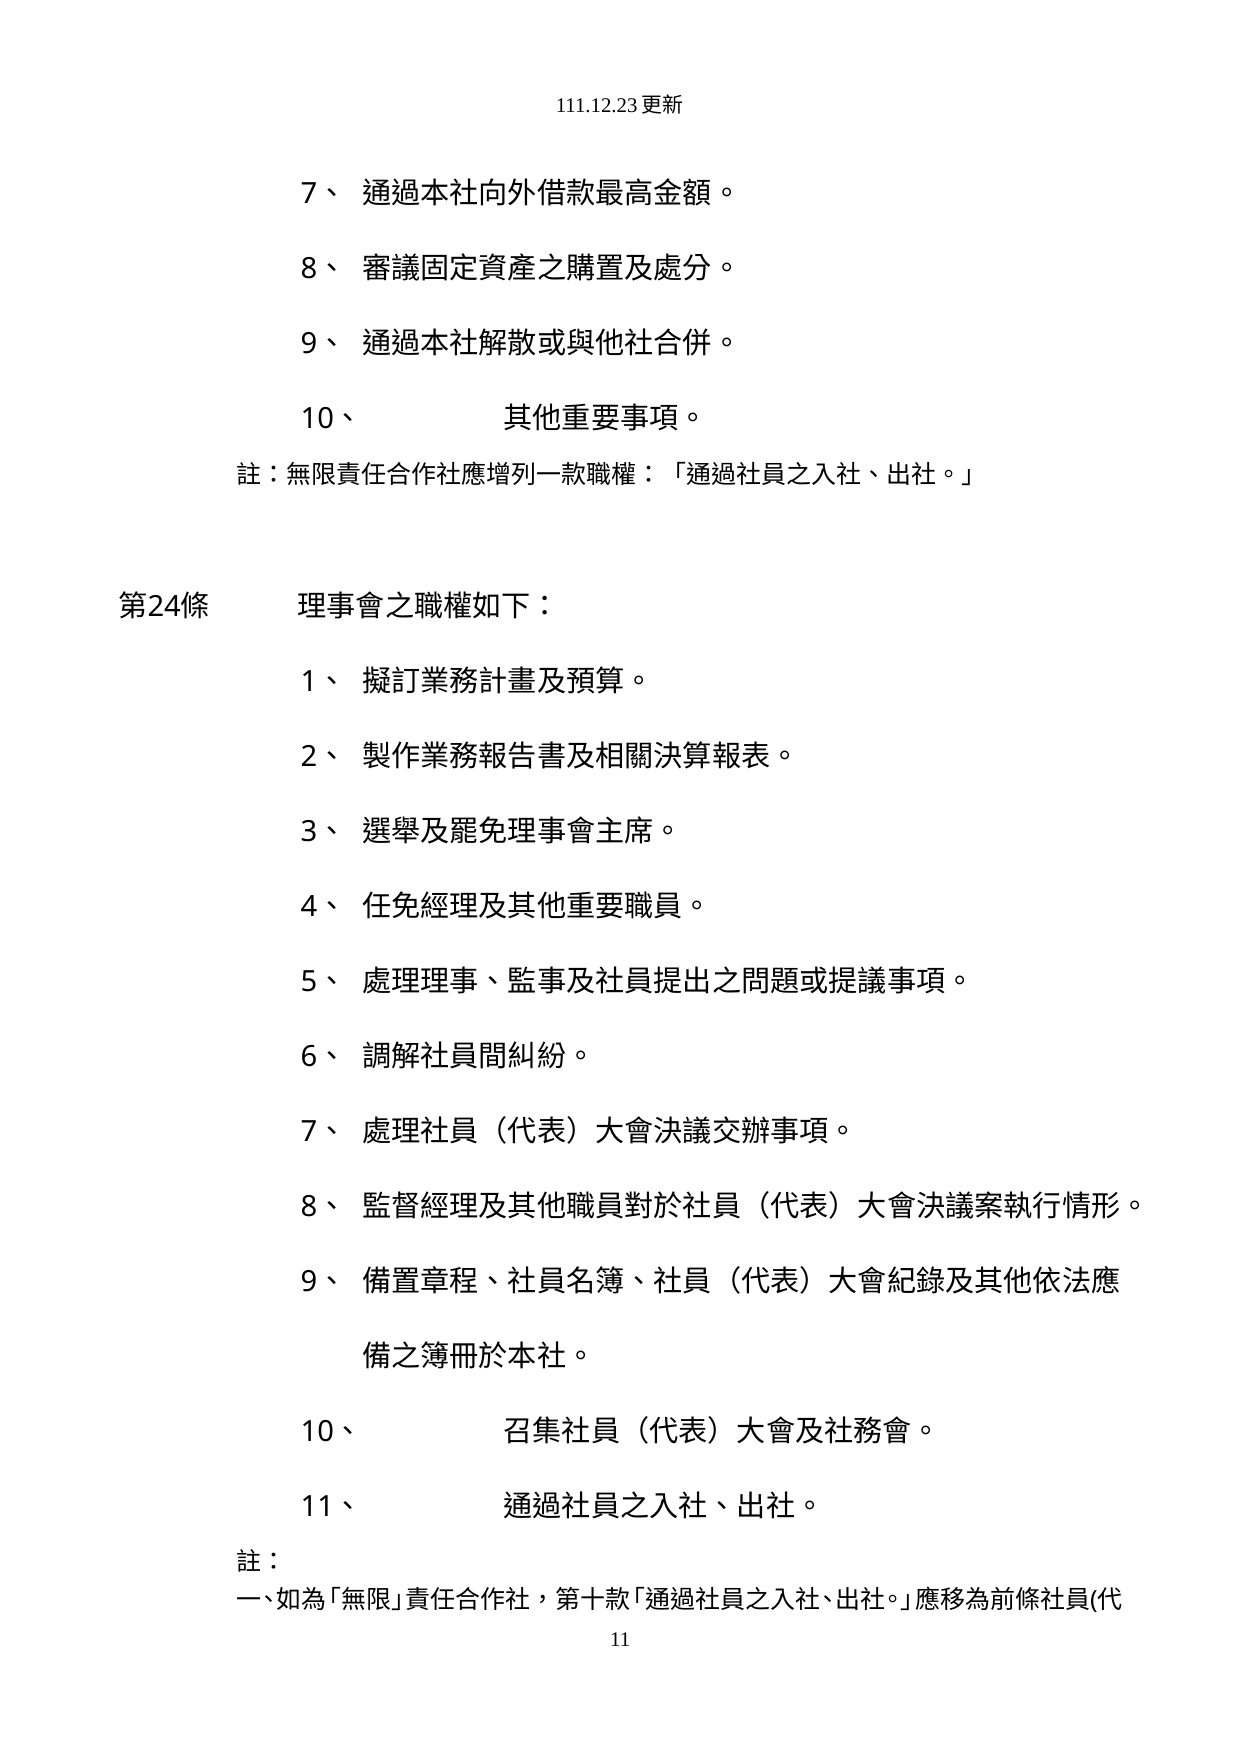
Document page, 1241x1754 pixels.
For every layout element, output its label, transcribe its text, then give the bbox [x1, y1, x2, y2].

list 備置章程、社員名簿、社員（代表）大會紀錄及其他依法應備之簿冊於本社。 [300, 1241, 1122, 1391]
list 擬訂業務計畫及預算。 [300, 641, 1122, 716]
list 製作業務報告書及相關決算報表。 [300, 716, 1122, 791]
list 其他重要事項。 [300, 378, 1122, 453]
text 一、如為「無限」責任合作社，第十款「通過社員之入社、出社。」應移為前條社員(代 [236, 1578, 1122, 1616]
list 召集社員（代表）大會及社務會。 [300, 1391, 1122, 1466]
list 理事會之職權如下： [118, 566, 1122, 641]
list 監督經理及其他職員對於社員（代表）大會決議案執行情形。 [300, 1166, 1122, 1241]
list 處理理事、監事及社員提出之問題或提議事項。 [300, 941, 1122, 1016]
list 處理社員（代表）大會決議交辦事項。 [300, 1091, 1122, 1166]
list 任免經理及其他重要職員。 [300, 866, 1122, 941]
list 審議固定資產之購置及處分。 [300, 228, 1122, 303]
text 註： [236, 1541, 1122, 1578]
list 調解社員間糾紛。 [300, 1016, 1122, 1091]
list 選舉及罷免理事會主席。 [300, 791, 1122, 866]
text 註：無限責任合作社應增列一款職權：「通過社員之入社、出社。」 [236, 453, 1122, 491]
list 通過社員之入社、出社。 [300, 1466, 1122, 1541]
list 通過本社向外借款最高金額。 [300, 153, 1122, 228]
list 通過本社解散或與他社合併。 [300, 303, 1122, 378]
